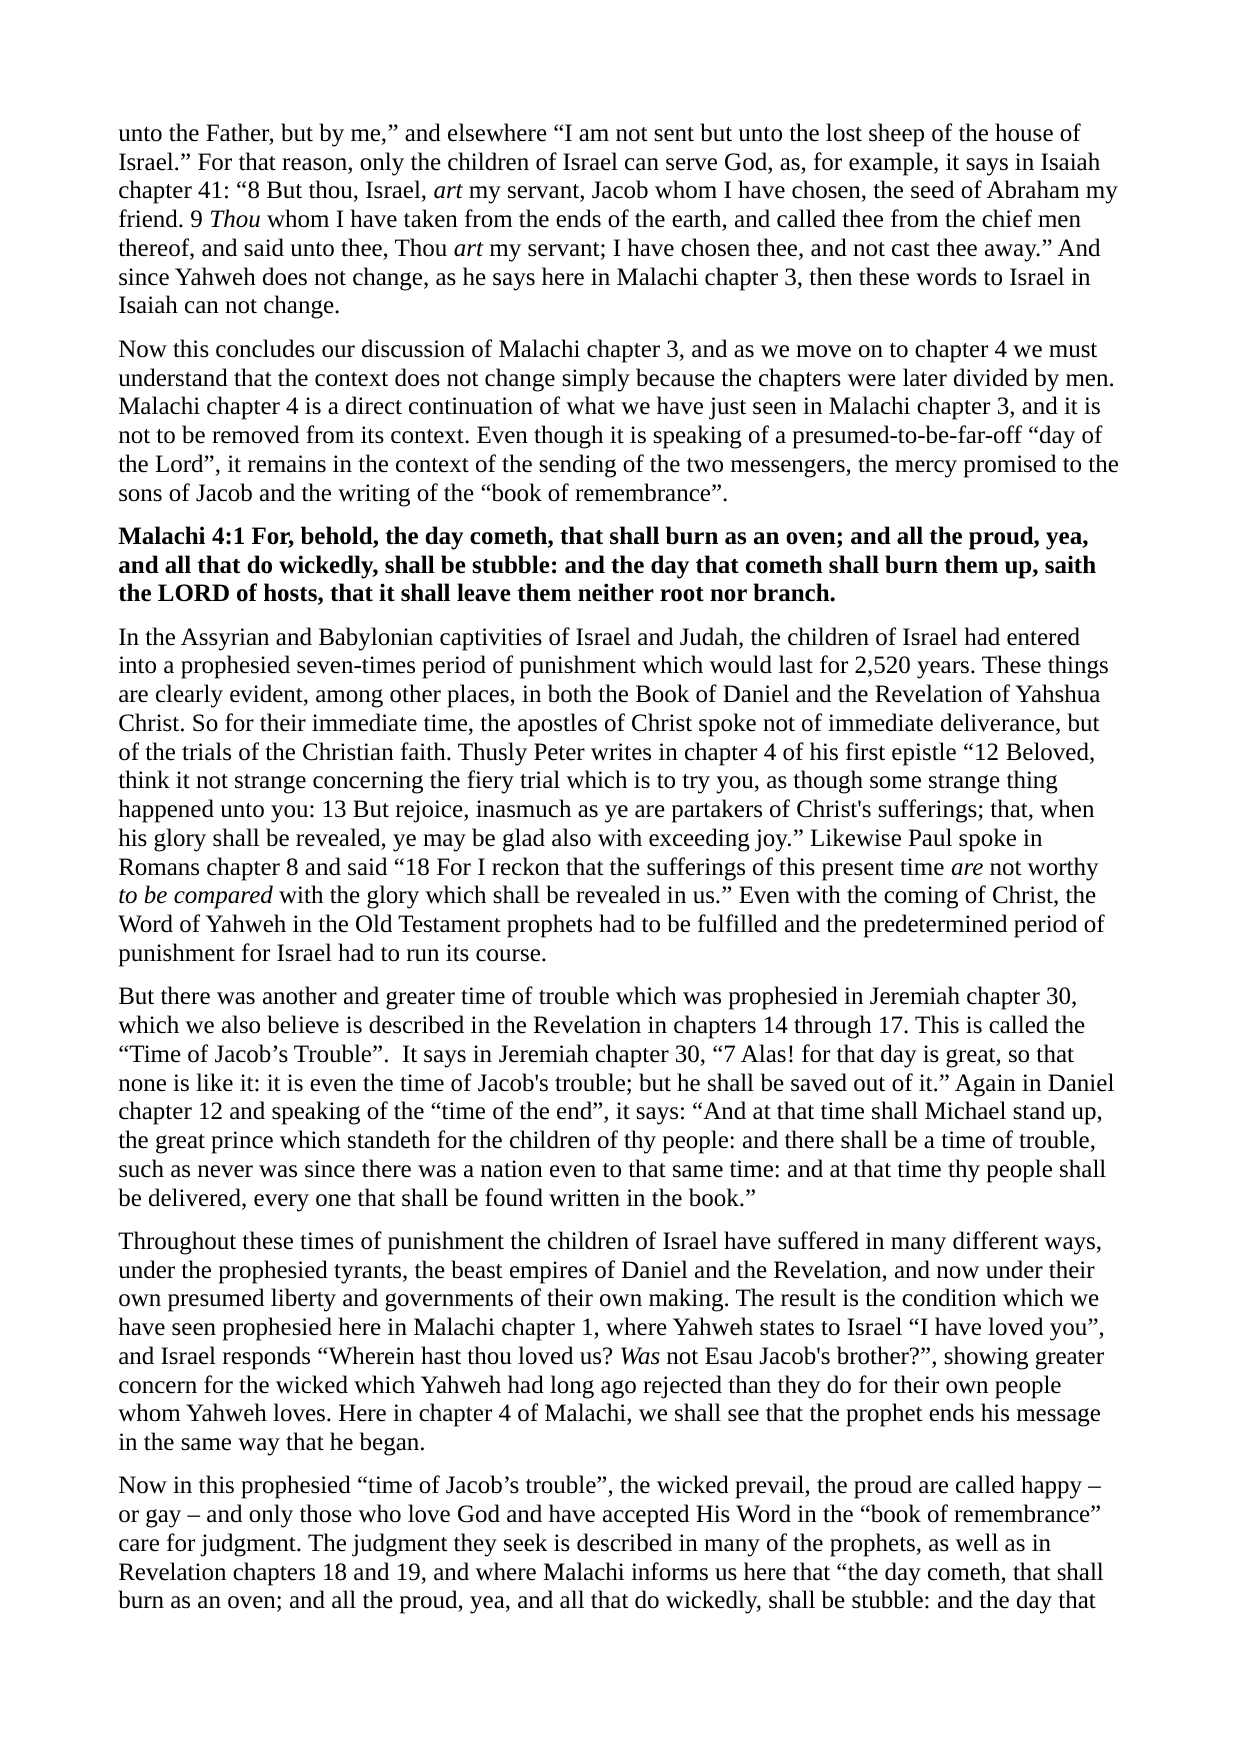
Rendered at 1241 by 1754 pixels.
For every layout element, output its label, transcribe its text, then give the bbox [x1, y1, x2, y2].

text Now this concludes our discussion of Malachi chapter 3, and as we move on to chapter 4 we must understand that the context does not change simply because the chapters were later divided by men. Malachi chapter 4 is a direct continuation of what we have just seen in Malachi chapter 3, and it is not to be removed from its context. Even though it is speaking of a presumed-to-be-far-off “day of the Lord”, it remains in the context of the sending of the two messengers, the mercy promised to the sons of Jacob and the writing of the “book of remembrance”. [118, 334, 1122, 506]
text But there was another and greater time of trouble which was prophesied in Jeremiah chapter 30, which we also believe is described in the Revelation in chapters 14 through 17. This is called the “Time of Jacob’s Trouble”. It says in Jeremiah chapter 30, “7 Alas! for that day is great, so that none is like it: it is even the time of Jacob's trouble; but he shall be saved out of it.” Again in Daniel chapter 12 and speaking of the “time of the end”, it says: “And at that time shall Michael stand up, the great prince which standeth for the children of thy people: and there shall be a time of trouble, such as never was since there was a nation even to that same time: and at that time thy people shall be delivered, every one that shall be found written in the book.” [118, 981, 1122, 1211]
text Throughout these times of punishment the children of Israel have suffered in many different ways, under the prophesied tyrants, the beast empires of Daniel and the Revelation, and now under their own presumed liberty and governments of their own making. The result is the condition which we have seen prophesied here in Malachi chapter 1, where Yahweh states to Israel “I have loved you”, and Israel responds “Wherein hast thou loved us? Was not Esau Jacob's brother?”, showing greater concern for the wicked which Yahweh had long ago rejected than they do for their own people whom Yahweh loves. Here in chapter 4 of Malachi, we shall see that the prophet ends his message in the same way that he began. [118, 1226, 1122, 1456]
text In the Assyrian and Babylonian captivities of Israel and Judah, the children of Israel had entered into a prophesied seven-times period of punishment which would last for 2,520 years. These things are clearly evident, among other places, in both the Book of Daniel and the Revelation of Yahshua Christ. So for their immediate time, the apostles of Christ spoke not of immediate deliverance, but of the trials of the Christian faith. Thusly Peter writes in chapter 4 of his first epistle “12 Beloved, think it not strange concerning the fiery trial which is to try you, as though some strange thing happened unto you: 13 But rejoice, inasmuch as ye are partakers of Christ's sufferings; that, when his glory shall be revealed, ye may be glad also with exceeding joy.” Likewise Paul spoke in Romans chapter 8 and said “18 For I reckon that the sufferings of this present time are not worthy to be compared with the glory which shall be revealed in us.” Even with the coming of Christ, the Word of Yahweh in the Old Testament prophets had to be fulfilled and the predetermined period of punishment for Israel had to run its course. [118, 622, 1122, 967]
text Now in this prophesied “time of Jacob’s trouble”, the wicked prevail, the proud are called happy – or gay – and only those who love God and have accepted His Word in the “book of remembrance” care for judgment. The judgment they seek is described in many of the prophets, as well as in Revelation chapters 18 and 19, and where Malachi informs us here that “the day cometh, that shall burn as an oven; and all the proud, yea, and all that do wickedly, shall be stubble: and the day that [118, 1471, 1122, 1614]
text Malachi 4:1 For, behold, the day cometh, that shall burn as an oven; and all the proud, yea, and all that do wickedly, shall be stubble: and the day that cometh shall burn them up, saith the LORD of hosts, that it shall leave them neither root nor branch. [118, 521, 1122, 607]
text unto the Father, but by me,” and elsewhere “I am not sent but unto the lost sheep of the house of Israel.” For that reason, only the children of Israel can serve God, as, for example, it says in Isaiah chapter 41: “8 But thou, Israel, art my servant, Jacob whom I have chosen, the seed of Abraham my friend. 9 Thou whom I have taken from the ends of the earth, and called thee from the chief men thereof, and said unto thee, Thou art my servant; I have chosen thee, and not cast thee away.” And since Yahweh does not change, as he says here in Malachi chapter 3, then these words to Israel in Isaiah can not change. [118, 118, 1122, 319]
